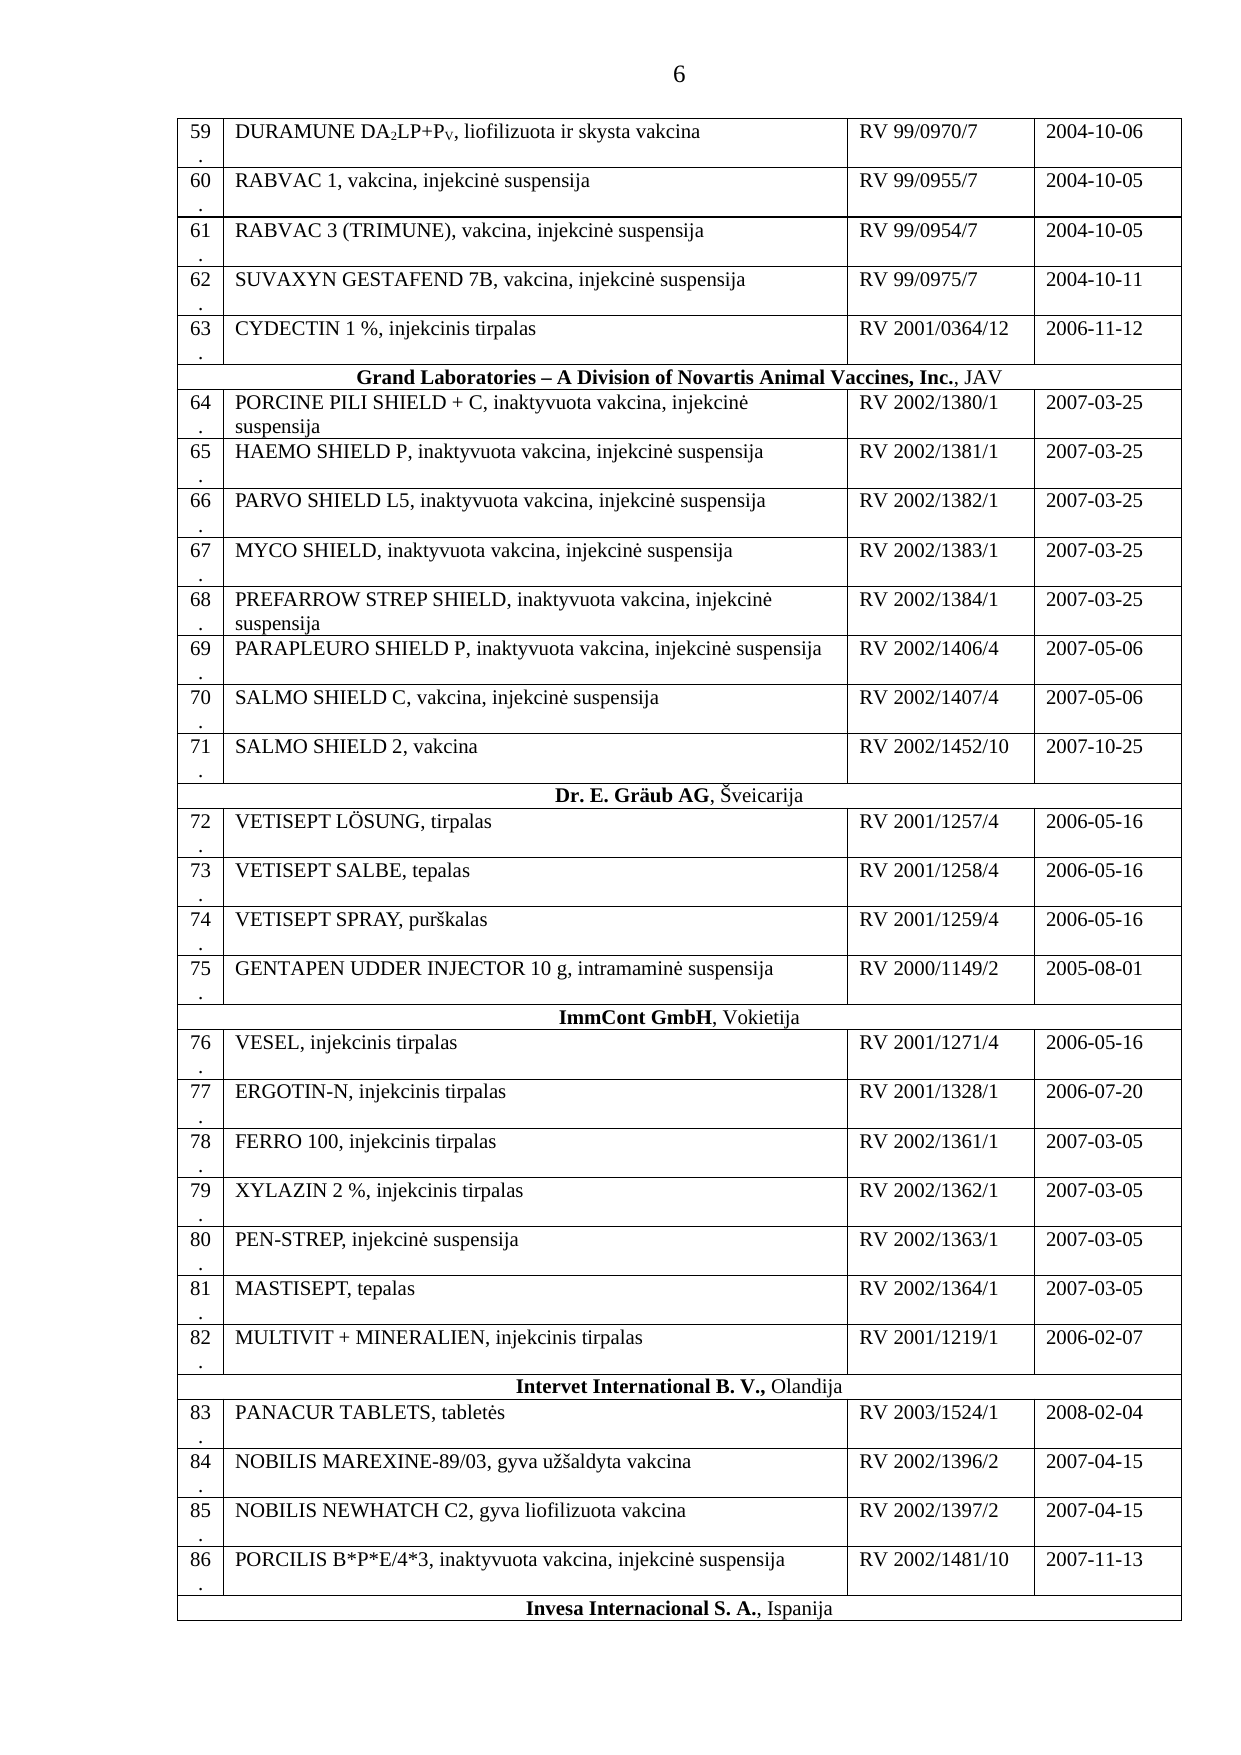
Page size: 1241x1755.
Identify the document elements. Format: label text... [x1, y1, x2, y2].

table_cell DURAMUNE DA2LP+PV, liofilizuota ir skysta vakcina [224, 119, 847, 167]
table_cell 65. [178, 439, 223, 487]
table_cell 2006-05-16 [1035, 809, 1181, 857]
table_cell 2007-11-13 [1035, 1547, 1181, 1595]
table_cell RV 2002/1407/4 [848, 685, 1034, 733]
table_cell 2007-03-05 [1035, 1227, 1181, 1275]
table_cell 2007-03-05 [1035, 1276, 1181, 1324]
table_cell nobilis newhatch c2, gyva liofilizuota vakcina [224, 1498, 847, 1546]
table_cell 66. [178, 489, 223, 537]
table_cell 83. [178, 1400, 223, 1448]
table_cell ergotin-n, injekcinis tirpalas [224, 1080, 847, 1128]
table_cell RV 2001/1271/4 [848, 1030, 1034, 1078]
table_cell 84. [178, 1449, 223, 1497]
table_cell RV 2002/1382/1 [848, 489, 1034, 537]
table_cell 2006-05-16 [1035, 1030, 1181, 1078]
table_cell 71. [178, 734, 223, 782]
table_cell RV 2001/0364/12 [848, 316, 1034, 364]
table_cell 82. [178, 1325, 223, 1373]
table_cell RV 2002/1396/2 [848, 1449, 1034, 1497]
table_cell RV 2001/1259/4 [848, 907, 1034, 955]
table_cell 75. [178, 956, 223, 1004]
table_cell vetisept lÖsung, tirpalas [224, 809, 847, 857]
table_cell myco shield, inaktyvuota vakcina, injekcinė suspensija [224, 538, 847, 586]
table_cell 2006-02-07 [1035, 1325, 1181, 1373]
table_cell 2006-07-20 [1035, 1080, 1181, 1128]
table_cell 68. [178, 587, 223, 635]
table_cell nobilis marexine-89/03, gyva užšaldyta vakcina [224, 1449, 847, 1497]
table_cell parvo shield l5, inaktyvuota vakcina, injekcinė suspensija [224, 489, 847, 537]
table_cell 2005-08-01 [1035, 956, 1181, 1004]
table_cell Rabvac 3 (trimune), vakcina, injekcinė suspensija [224, 218, 847, 266]
table_cell 70. [178, 685, 223, 733]
table_cell 79. [178, 1178, 223, 1226]
table_cell 2007-03-25 [1035, 538, 1181, 586]
table_cell multivit + mineralien, injekcinis tirpalas [224, 1325, 847, 1373]
table_cell 2006-11-12 [1035, 316, 1181, 364]
table_cell 2004-10-11 [1035, 267, 1181, 315]
table_cell RV 99/0970/7 [848, 119, 1034, 167]
table_cell parapleuro shield p, inaktyvuota vakcina, injekcinė suspensija [224, 636, 847, 684]
table_cell RV 99/0955/7 [848, 168, 1034, 216]
table_cell Rabvac 1, vakcina, injekcinė suspensija [224, 168, 847, 216]
table_cell Grand Laboratories – A Division of Novartis Animal Vaccines, Inc., JAV [178, 365, 1181, 389]
table_cell 67. [178, 538, 223, 586]
table_cell ferro 100, injekcinis tirpalas [224, 1129, 847, 1177]
table_cell 2006-05-16 [1035, 907, 1181, 955]
table_cell 2007-05-06 [1035, 685, 1181, 733]
table_cell RV 2002/1397/2 [848, 1498, 1034, 1546]
table_cell 2007-03-25 [1035, 439, 1181, 487]
table_cell Suvaxyn gestafend 7b, vakcina, injekcinė suspensija [224, 267, 847, 315]
table_cell mastisept, tepalas [224, 1276, 847, 1324]
table_cell 2007-03-05 [1035, 1129, 1181, 1177]
table_cell haemo shield p, inaktyvuota vakcina, injekcinė suspensija [224, 439, 847, 487]
table_cell 63. [178, 316, 223, 364]
table_cell RV 2002/1384/1 [848, 587, 1034, 635]
table_cell RV 2002/1481/10 [848, 1547, 1034, 1595]
table_cell panacur tablets, tabletės [224, 1400, 847, 1448]
table_cell 2007-03-05 [1035, 1178, 1181, 1226]
table_cell 64. [178, 390, 223, 438]
table_cell 86. [178, 1547, 223, 1595]
table_cell RV 2001/1328/1 [848, 1080, 1034, 1128]
table_cell 85. [178, 1498, 223, 1546]
table_cell 2007-03-25 [1035, 489, 1181, 537]
table_cell 69. [178, 636, 223, 684]
table_cell 2007-04-15 [1035, 1449, 1181, 1497]
table_cell 2007-04-15 [1035, 1498, 1181, 1546]
table_cell RV 2002/1381/1 [848, 439, 1034, 487]
table_cell vetisept salbe, tepalas [224, 858, 847, 906]
table_cell 2008-02-04 [1035, 1400, 1181, 1448]
table_cell gentapen udder injector 10 g, intramaminė suspensija [224, 956, 847, 1004]
table_cell RV 2002/1383/1 [848, 538, 1034, 586]
table_cell Cydectin 1 %, injekcinis tirpalas [224, 316, 847, 364]
table_cell RV 2000/1149/2 [848, 956, 1034, 1004]
table_cell 2004-10-05 [1035, 168, 1181, 216]
table_cell RV 99/0975/7 [848, 267, 1034, 315]
table_cell RV 2002/1380/1 [848, 390, 1034, 438]
table_cell ImmCont GmbH, Vokietija [178, 1005, 1181, 1029]
table_cell RV 2002/1361/1 [848, 1129, 1034, 1177]
table_cell 2007-03-25 [1035, 390, 1181, 438]
table_cell 2004-10-06 [1035, 119, 1181, 167]
table_cell 2006-05-16 [1035, 858, 1181, 906]
table_cell RV 2002/1364/1 [848, 1276, 1034, 1324]
table_cell porcine pili shield + c, inaktyvuota vakcina, injekcinė suspensija [224, 390, 847, 438]
table_cell Invesa Internacional S. A., Ispanija [178, 1596, 1181, 1620]
table_cell 2007-03-25 [1035, 587, 1181, 635]
table_cell RV 2001/1257/4 [848, 809, 1034, 857]
table_cell 72. [178, 809, 223, 857]
table_cell 76. [178, 1030, 223, 1078]
table_cell RV 2002/1362/1 [848, 1178, 1034, 1226]
table_cell salmo shield 2, vakcina [224, 734, 847, 782]
table_cell RV 2001/1219/1 [848, 1325, 1034, 1373]
table_cell xylazin 2 %, injekcinis tirpalas [224, 1178, 847, 1226]
table_cell pen-strep, injekcinė suspensija [224, 1227, 847, 1275]
table_cell 74. [178, 907, 223, 955]
table_cell 2007-10-25 [1035, 734, 1181, 782]
table_cell 77. [178, 1080, 223, 1128]
table_cell RV 2003/1524/1 [848, 1400, 1034, 1448]
table_cell RV 2002/1363/1 [848, 1227, 1034, 1275]
table_cell 60. [178, 168, 223, 216]
table_cell 2007-05-06 [1035, 636, 1181, 684]
table_cell RV 2001/1258/4 [848, 858, 1034, 906]
table_cell salmo shield c, vakcina, injekcinė suspensija [224, 685, 847, 733]
table_cell 81. [178, 1276, 223, 1324]
table_cell 78. [178, 1129, 223, 1177]
table_cell 73. [178, 858, 223, 906]
table_cell RV 99/0954/7 [848, 218, 1034, 266]
table_cell 62. [178, 267, 223, 315]
table_cell Intervet International B. V., Olandija [178, 1375, 1181, 1398]
table_cell 80. [178, 1227, 223, 1275]
table_cell porcilis b*p*e/4*3, inaktyvuota vakcina, injekcinė suspensija [224, 1547, 847, 1595]
table_cell 59. [178, 119, 223, 167]
table_cell Dr. E. Gräub AG, Šveicarija [178, 784, 1181, 807]
table_cell prefarrow strep shield, inaktyvuota vakcina, injekcinė suspensija [224, 587, 847, 635]
table_cell vetisept spray, purškalas [224, 907, 847, 955]
table_cell RV 2002/1406/4 [848, 636, 1034, 684]
table_cell 61. [178, 218, 223, 266]
table_cell RV 2002/1452/10 [848, 734, 1034, 782]
table_cell vesel, injekcinis tirpalas [224, 1030, 847, 1078]
table_cell 2004-10-05 [1035, 218, 1181, 266]
